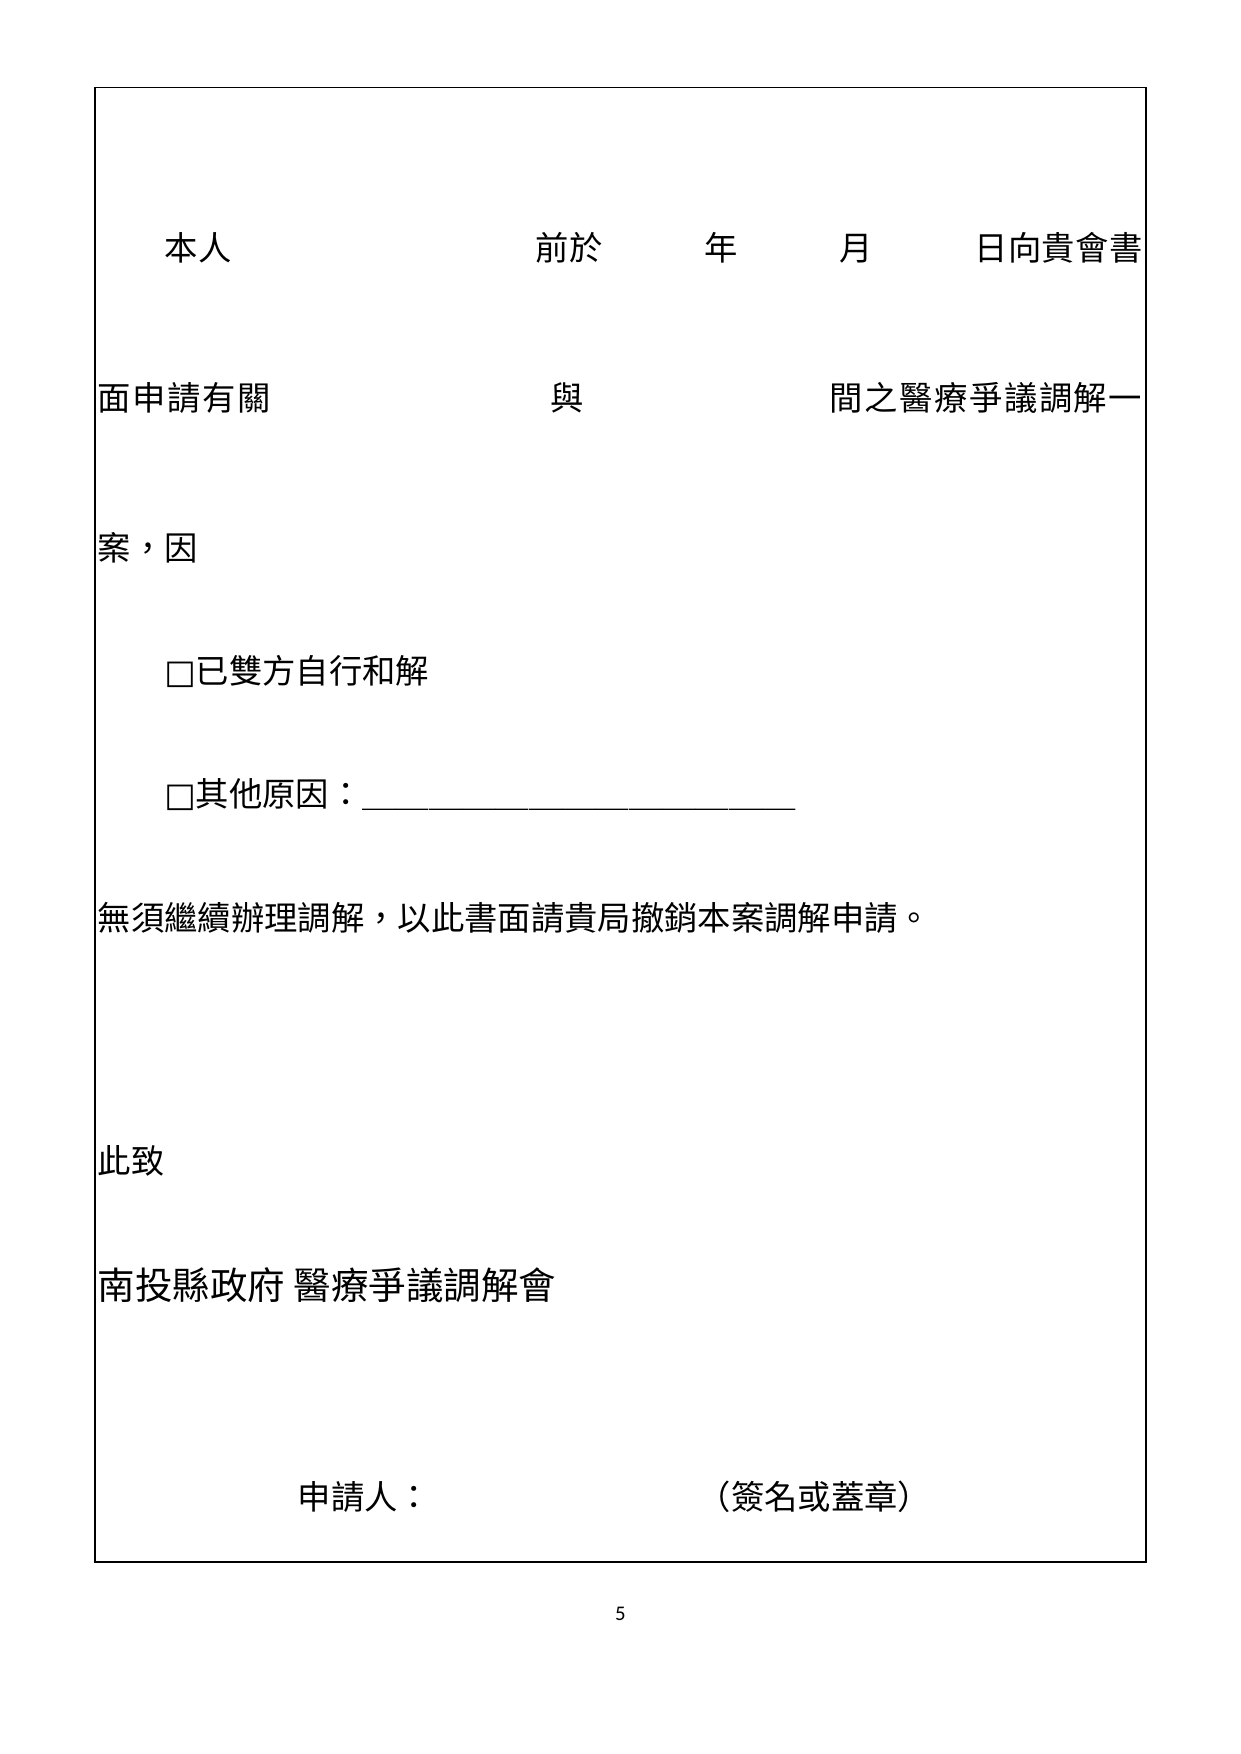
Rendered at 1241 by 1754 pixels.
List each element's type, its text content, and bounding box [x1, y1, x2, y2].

table_cell 本人 前於 年 月 日向貴會書面申請有關 與 間之醫療爭議調解一案，因 □已雙方自行和解 □其他原因：＿＿＿＿＿＿＿＿＿＿＿＿＿ 無須繼續辦理調解，以此書面請貴局撤銷本案調解申請。 此致 南投縣政府 醫療爭議調解會 申請人： （簽名或蓋章） [96, 88, 1145, 1561]
